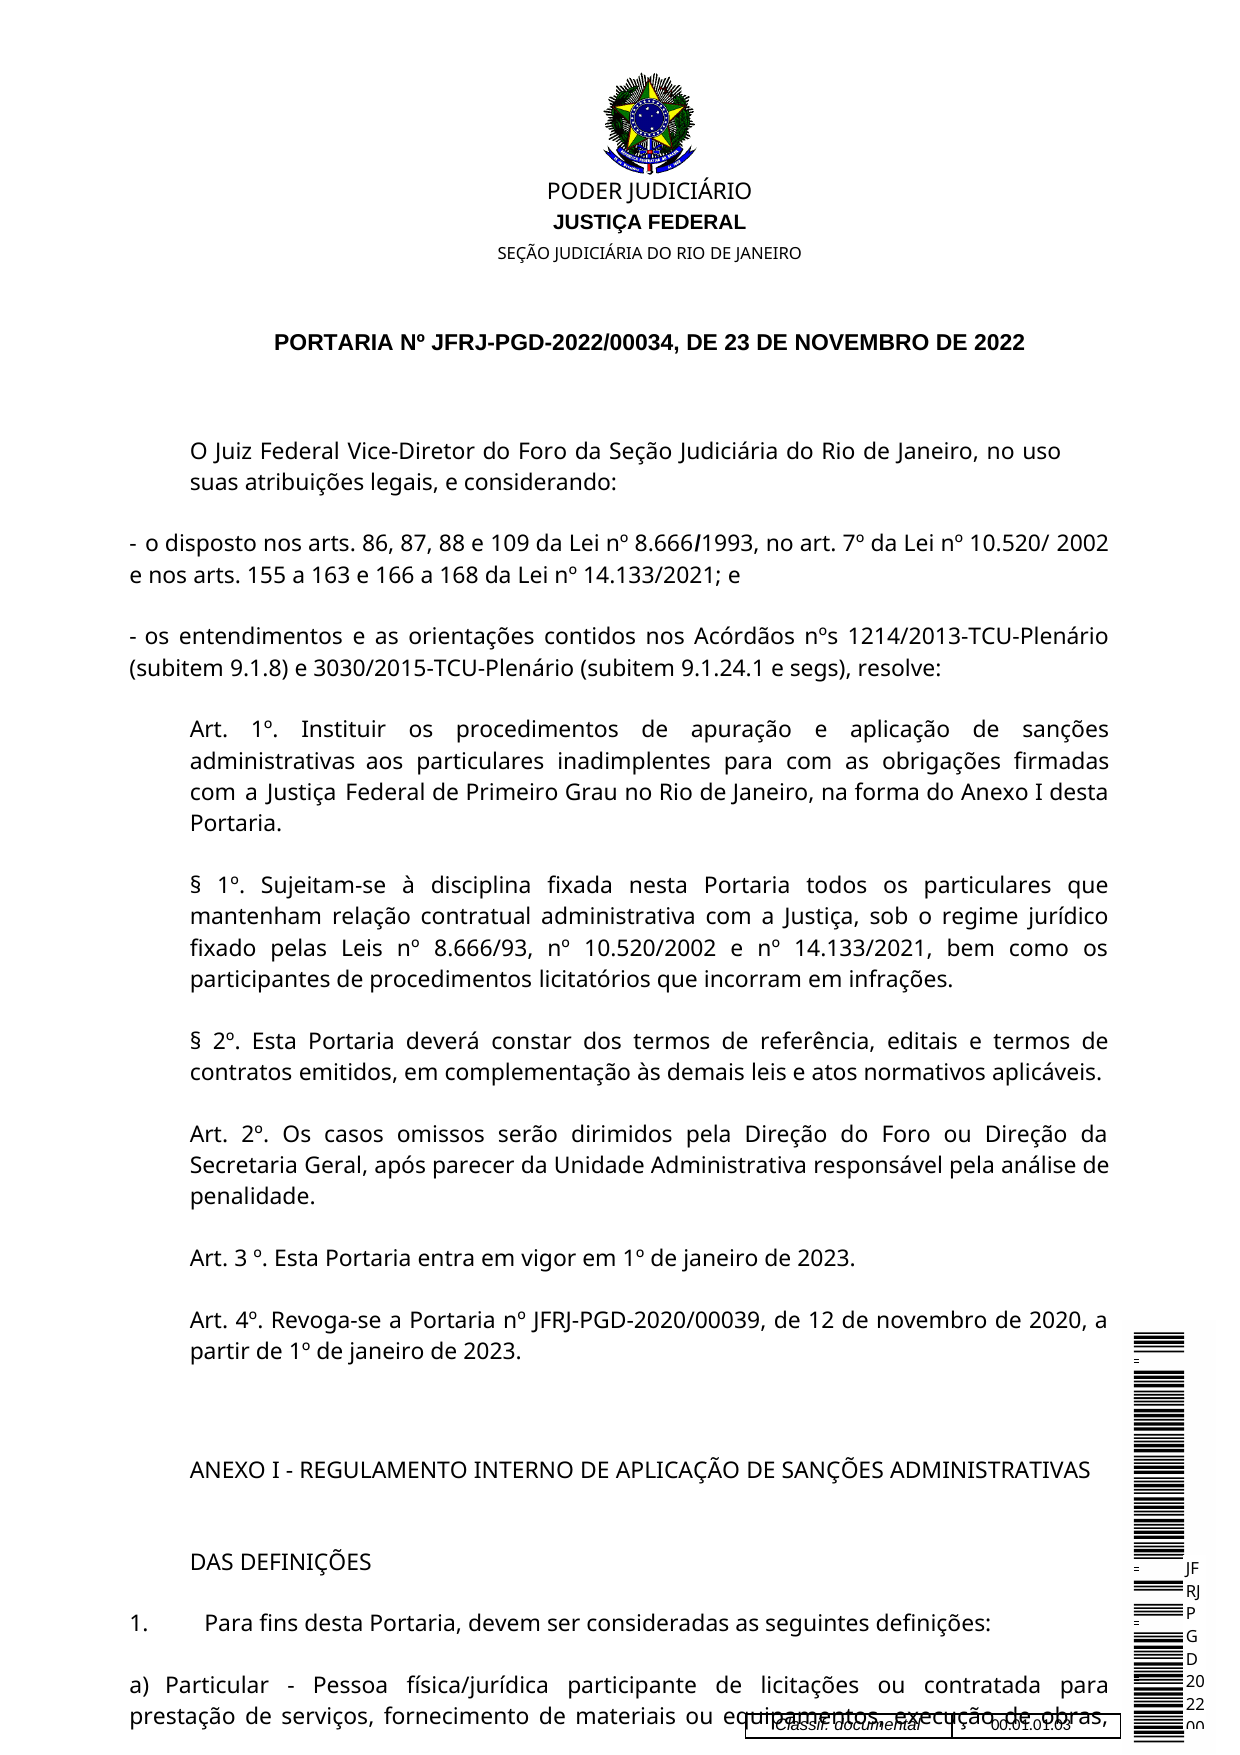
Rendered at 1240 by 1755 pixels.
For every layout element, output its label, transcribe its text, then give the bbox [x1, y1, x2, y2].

text SEÇÃO JUDICIÁRIA DO RIO DE JANEIRO [188, 242, 1111, 264]
text [1216, 1546, 1239, 1577]
text Art. 3 º. Esta Portaria entra em vigor em 1º de janeiro de 2023. [189, 1242, 1239, 1273]
list Particular - Pessoa física/jurídica participante de licitações ou contratada para prestação de serviços, fornecimento de materiais ou equipamentos, execução de obras, entre outros objetos, sob o regime jurídico das Leis nº 8.666/1993, nº 10.520/2002 e nº 14.133/2021. [129, 1669, 1109, 1731]
list os entendimentos e as orientações contidos nos Acórdãos nºs 1214/2013-TCU-Plenário (subitem 9.1.8) e 3030/2015-TCU-Plenário (subitem 9.1.24.1 e segs), resolve: [129, 620, 1109, 683]
text § 2º. Esta Portaria deverá constar dos termos de referência, editais e termos de contratos emitidos, em complementação às demais leis e atos normativos aplicáveis. [189, 1025, 1109, 1087]
list o disposto nos arts. 86, 87, 88 e 109 da Lei nº 8.666/1993, no art. 7º da Lei nº 10.520/ 2002 e nos arts. 155 a 163 e 166 a 168 da Lei nº 14.133/2021; e [129, 527, 1109, 590]
text ANEXO I - REGULAMENTO INTERNO DE APLICAÇÃO DE SANÇÕES ADMINISTRATIVAS [189, 1454, 1109, 1485]
text § 1º. Sujeitam-se à disciplina fixada nesta Portaria todos os particulares que mantenham relação contratual administrativa com a Justiça, sob o regime jurídico fixado pelas Leis nº 8.666/93, nº 10.520/2002 e nº 14.133/2021, bem como os participantes de procedimentos licitatórios que incorram em infrações. [189, 869, 1109, 994]
text PORTARIA Nº JFRJ-PGD-2022/00034, DE 23 DE NOVEMBRO DE 2022 [188, 329, 1110, 356]
text JUSTIÇA FEDERAL [188, 210, 1111, 234]
text [1183, 1555, 1206, 1729]
text JFRJPGD202200034A [1186, 1556, 1206, 1729]
text O Juiz Federal Vice-Diretor do Foro da Seção Judiciária do Rio de Janeiro, no uso suas atribuições legais, e considerando: [189, 435, 1109, 498]
list Para fins desta Portaria, devem ser consideradas as seguintes definições: [129, 1607, 1122, 1639]
text DAS DEFINIÇÕES [189, 1546, 1122, 1577]
text Art. 4º. Revoga-se a Portaria nº JFRJ-PGD-2020/00039, de 12 de novembro de 2020, a partir de 1º de janeiro de 2023. [189, 1303, 1109, 1366]
text PODER JUDICIÁRIO [188, 175, 1111, 206]
text Art. 1º. Instituir os procedimentos de apuração e aplicação de sanções administrativas aos particulares inadimplentes para com as obrigações firmadas com a Justiça Federal de Primeiro Grau no Rio de Janeiro, na forma do Anexo I desta Portaria. [189, 713, 1109, 838]
text Art. 2º. Os casos omissos serão dirimidos pela Direção do Foro ou Direção da Secretaria Geral, após parecer da Unidade Administrativa responsável pela análise de penalidade. [189, 1118, 1109, 1211]
